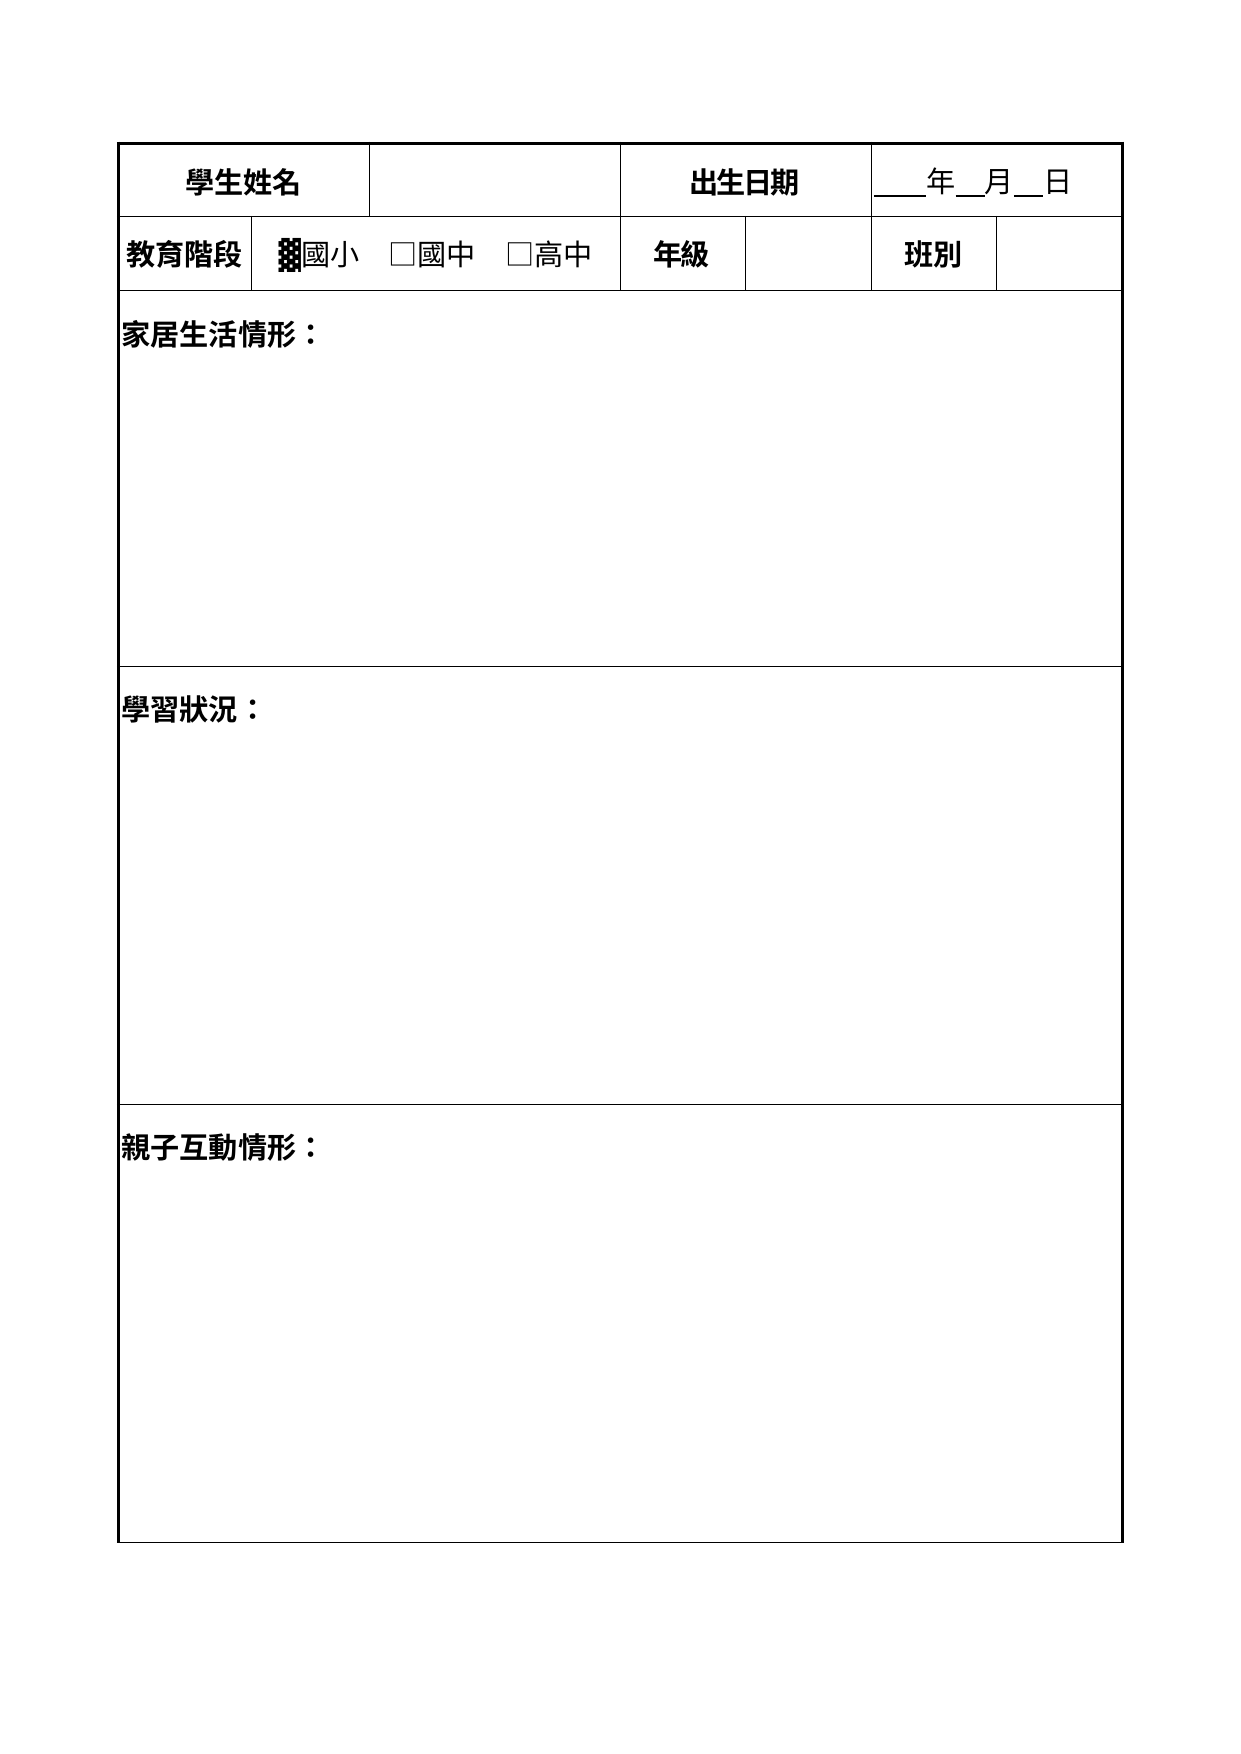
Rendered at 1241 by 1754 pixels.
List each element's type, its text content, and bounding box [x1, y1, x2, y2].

table_cell 教育階段 [120, 217, 251, 290]
table_header 學生姓名 [120, 145, 369, 216]
table_cell ▓國小 □國中 □高中 [252, 217, 620, 290]
table_cell 家居生活情形： [120, 291, 1121, 666]
table_cell [997, 217, 1121, 290]
table_header 出生日期 [621, 145, 871, 216]
table_header [370, 145, 620, 216]
table_cell 年級 [621, 217, 745, 290]
table_cell 班別 [872, 217, 996, 290]
table_cell 親子互動情形： [120, 1105, 1121, 1542]
table_cell [746, 217, 871, 290]
table_cell 學習狀況： [120, 667, 1121, 1103]
table_header 年 月 日 [872, 145, 1121, 216]
